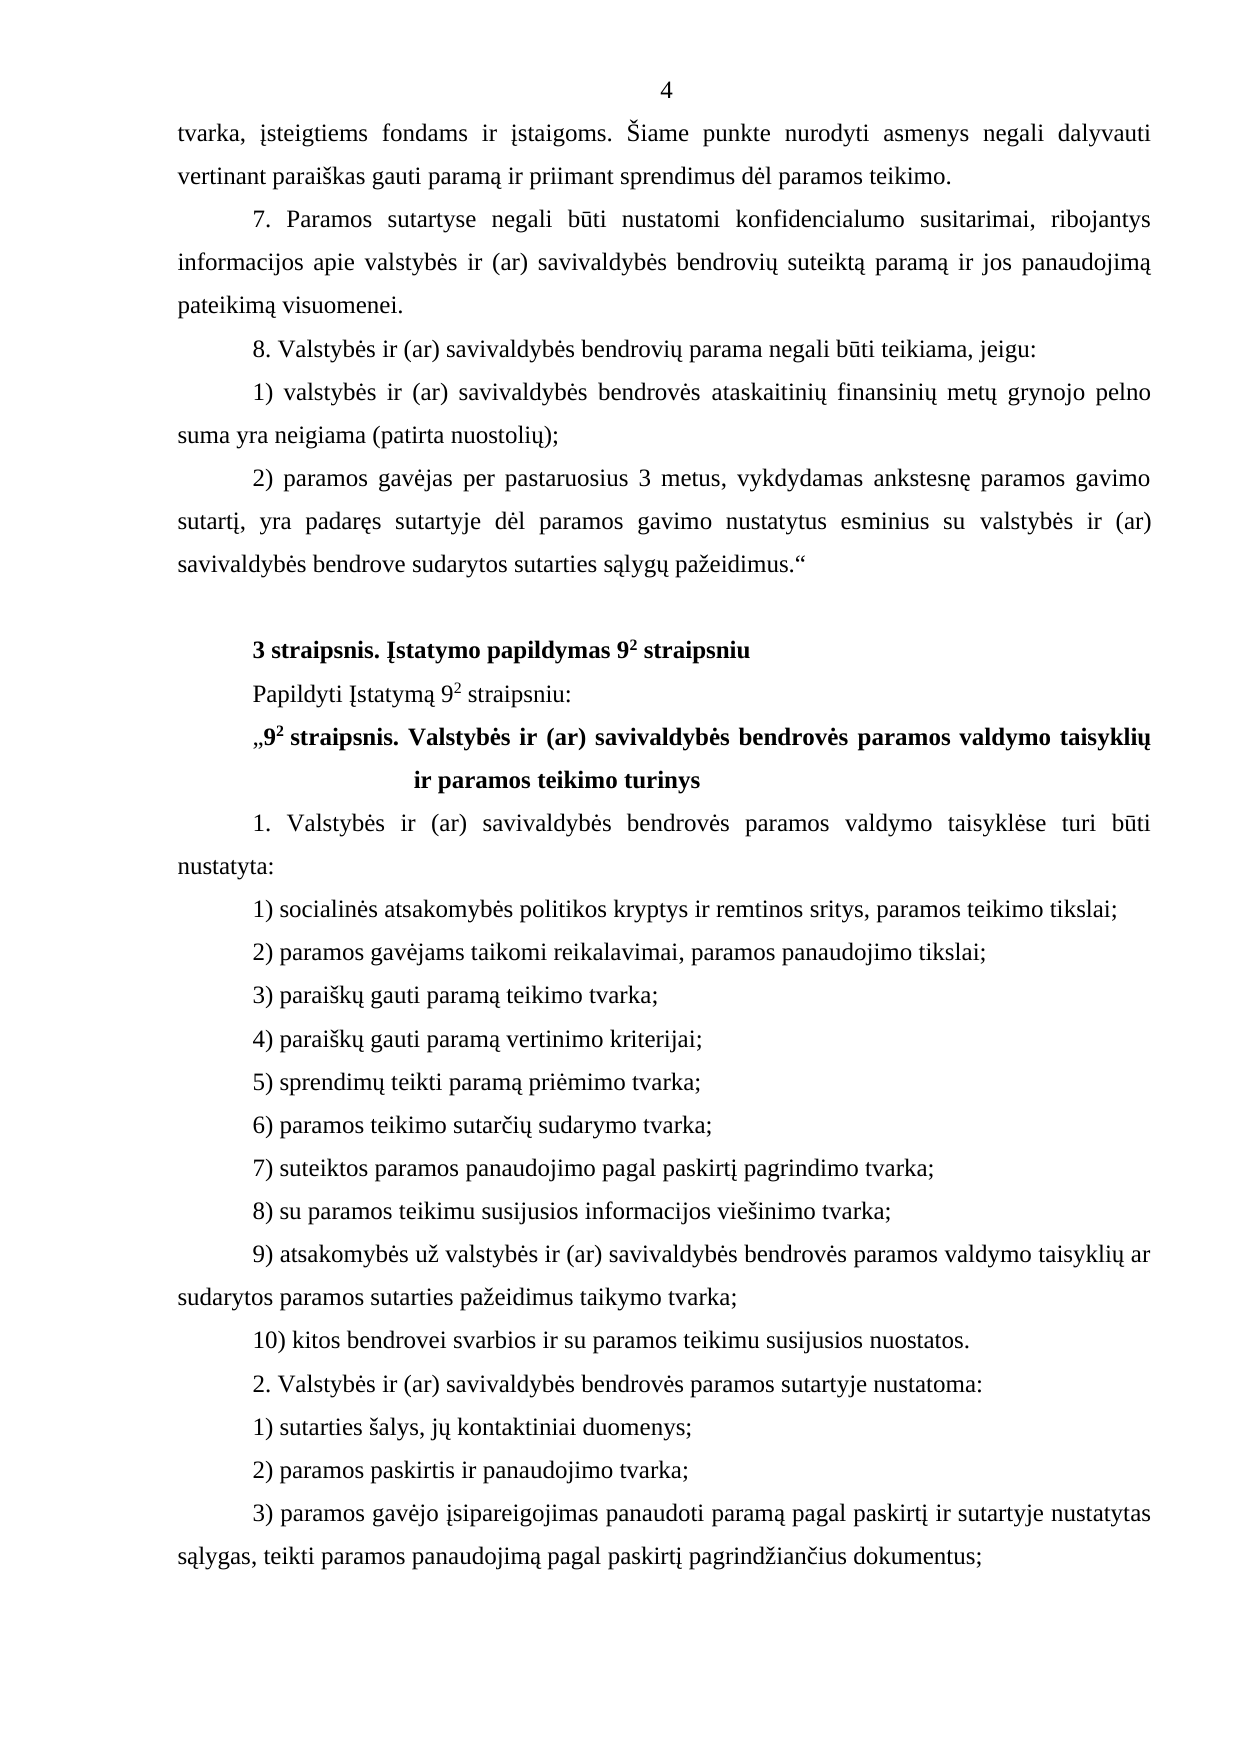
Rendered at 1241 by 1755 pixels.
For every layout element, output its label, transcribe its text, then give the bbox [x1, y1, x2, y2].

text 9) atsakomybės už valstybės ir (ar) savivaldybės bendrovės paramos valdymo taisyklių ar sudarytos paramos sutarties pažeidimus taikymo tvarka; [177, 1239, 1152, 1311]
text 7) suteiktos paramos panaudojimo pagal paskirtį pagrindimo tvarka; [177, 1153, 1152, 1182]
text 1) sutarties šalys, jų kontaktiniai duomenys; [177, 1412, 1152, 1441]
text 7. Paramos sutartyse negali būti nustatomi konfidencialumo susitarimai, ribojantys informacijos apie valstybės ir (ar) savivaldybės bendrovių suteiktą paramą ir jos panaudojimą pateikimą visuomenei. [177, 204, 1152, 319]
text 10) kitos bendrovei svarbios ir su paramos teikimu susijusios nuostatos. [177, 1326, 1152, 1354]
text 6) paramos teikimo sutarčių sudarymo tvarka; [177, 1110, 1152, 1139]
text 2. Valstybės ir (ar) savivaldybės bendrovės paramos sutartyje nustatoma: [177, 1369, 1152, 1397]
text 3) paraiškų gauti paramą teikimo tvarka; [177, 981, 1152, 1009]
text „92 straipsnis. Valstybės ir (ar) savivaldybės bendrovės paramos valdymo taisyklių ir paramos teikimo turinys [252, 722, 1152, 794]
text 1. Valstybės ir (ar) savivaldybės bendrovės paramos valdymo taisyklėse turi būti nustatyta: [177, 808, 1152, 880]
text 4) paraiškų gauti paramą vertinimo kriterijai; [177, 1024, 1152, 1052]
text 2) paramos paskirtis ir panaudojimo tvarka; [177, 1455, 1152, 1484]
text 1) socialinės atsakomybės politikos kryptys ir remtinos sritys, paramos teikimo tikslai; [177, 894, 1152, 923]
text 8. Valstybės ir (ar) savivaldybės bendrovių parama negali būti teikiama, jeigu: [177, 334, 1152, 362]
text 3) paramos gavėjo įsipareigojimas panaudoti paramą pagal paskirtį ir sutartyje nustatytas sąlygas, teikti paramos panaudojimą pagal paskirtį pagrindžiančius dokumentus; [177, 1498, 1152, 1570]
text 8) su paramos teikimu susijusios informacijos viešinimo tvarka; [177, 1196, 1152, 1225]
text 2) paramos gavėjams taikomi reikalavimai, paramos panaudojimo tikslai; [177, 937, 1152, 966]
text tvarka, įsteigtiems fondams ir įstaigoms. Šiame punkte nurodyti asmenys negali dalyvauti vertinant paraiškas gauti paramą ir priimant sprendimus dėl paramos teikimo. [177, 118, 1152, 190]
text 2) paramos gavėjas per pastaruosius 3 metus, vykdydamas ankstesnę paramos gavimo sutartį, yra padaręs sutartyje dėl paramos gavimo nustatytus esminius su valstybės ir (ar) savivaldybės bendrove sudarytos sutarties sąlygų pažeidimus.“ [177, 463, 1152, 578]
text 3 straipsnis. Įstatymo papildymas 92 straipsniu [177, 636, 1152, 664]
text 1) valstybės ir (ar) savivaldybės bendrovės ataskaitinių finansinių metų grynojo pelno suma yra neigiama (patirta nuostolių); [177, 377, 1152, 449]
text Papildyti Įstatymą 92 straipsniu: [177, 679, 1152, 707]
text 5) sprendimų teikti paramą priėmimo tvarka; [177, 1067, 1152, 1096]
